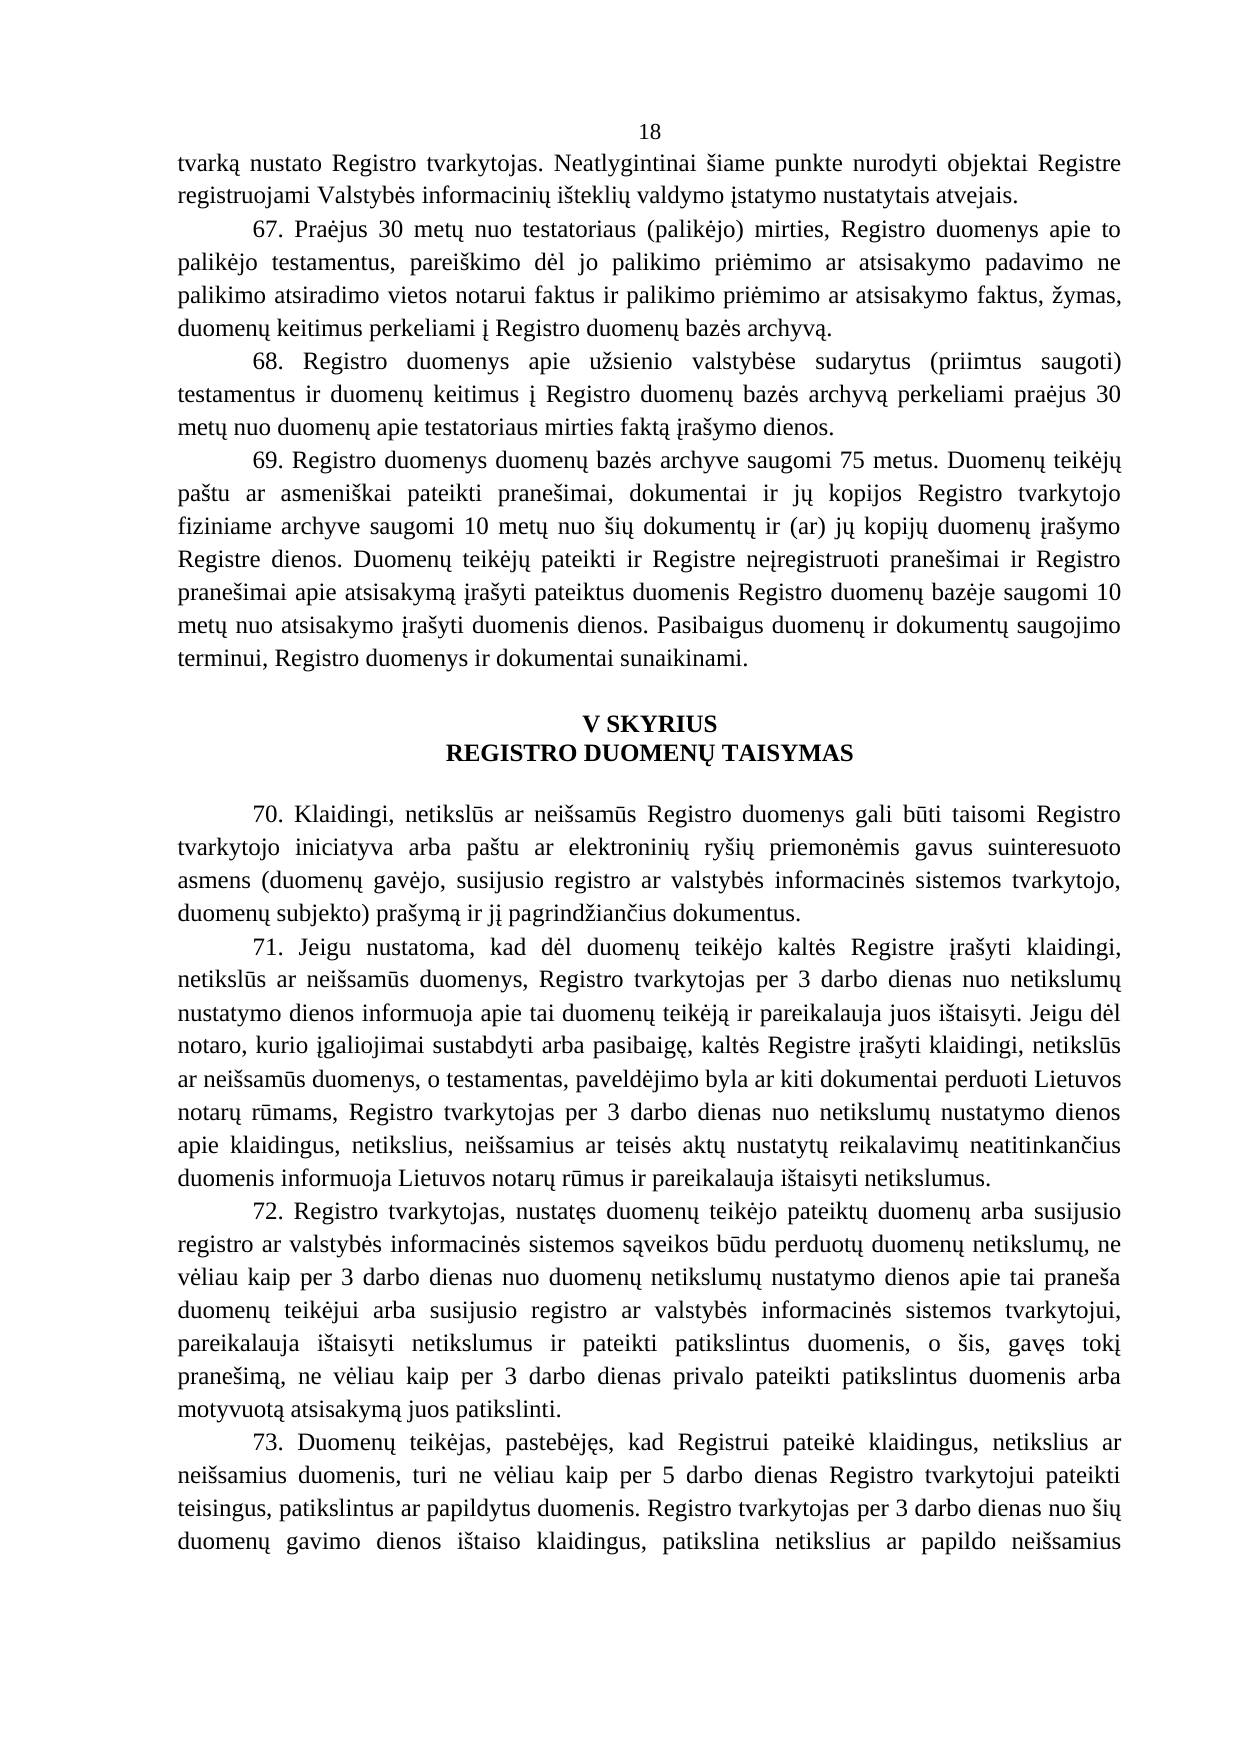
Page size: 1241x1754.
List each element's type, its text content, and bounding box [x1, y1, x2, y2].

text 68. Registro duomenys apie užsienio valstybėse sudarytus (priimtus saugoti) testamentus ir duomenų keitimus į Registro duomenų bazės archyvą perkeliami praėjus 30 metų nuo duomenų apie testatoriaus mirties faktą įrašymo dienos. [177, 346, 1122, 441]
text 67. Praėjus 30 metų nuo testatoriaus (palikėjo) mirties, Registro duomenys apie to palikėjo testamentus, pareiškimo dėl jo palikimo priėmimo ar atsisakymo padavimo ne palikimo atsiradimo vietos notarui faktus ir palikimo priėmimo ar atsisakymo faktus, žymas, duomenų keitimus perkeliami į Registro duomenų bazės archyvą. [177, 214, 1122, 341]
text REGISTRO DUOMENŲ TAISYMAS [177, 738, 1122, 766]
text 72. Registro tvarkytojas, nustatęs duomenų teikėjo pateiktų duomenų arba susijusio registro ar valstybės informacinės sistemos sąveikos būdu perduotų duomenų netikslumų, ne vėliau kaip per 3 darbo dienas nuo duomenų netikslumų nustatymo dienos apie tai praneša duomenų teikėjui arba susijusio registro ar valstybės informacinės sistemos tvarkytojui, pareikalauja ištaisyti netikslumus ir pateikti patikslintus duomenis, o šis, gavęs tokį pranešimą, ne vėliau kaip per 3 darbo dienas privalo pateikti patikslintus duomenis arba motyvuotą atsisakymą juos patikslinti. [177, 1196, 1122, 1423]
text tvarką nustato Registro tvarkytojas. Neatlygintinai šiame punkte nurodyti objektai Registre registruojami Valstybės informacinių išteklių valdymo įstatymo nustatytais atvejais. [177, 148, 1122, 209]
text 71. Jeigu nustatoma, kad dėl duomenų teikėjo kaltės Registre įrašyti klaidingi, netikslūs ar neišsamūs duomenys, Registro tvarkytojas per 3 darbo dienas nuo netikslumų nustatymo dienos informuoja apie tai duomenų teikėją ir pareikalauja juos ištaisyti. Jeigu dėl notaro, kurio įgaliojimai sustabdyti arba pasibaigę, kaltės Registre įrašyti klaidingi, netikslūs ar neišsamūs duomenys, o testamentas, paveldėjimo byla ar kiti dokumentai perduoti Lietuvos notarų rūmams, Registro tvarkytojas per 3 darbo dienas nuo netikslumų nustatymo dienos apie klaidingus, netikslius, neišsamius ar teisės aktų nustatytų reikalavimų neatitinkančius duomenis informuoja Lietuvos notarų rūmus ir pareikalauja ištaisyti netikslumus. [177, 932, 1122, 1191]
text 70. Klaidingi, netikslūs ar neišsamūs Registro duomenys gali būti taisomi Registro tvarkytojo iniciatyva arba paštu ar elektroninių ryšių priemonėmis gavus suinteresuoto asmens (duomenų gavėjo, susijusio registro ar valstybės informacinės sistemos tvarkytojo, duomenų subjekto) prašymą ir jį pagrindžiančius dokumentus. [177, 799, 1122, 927]
text 73. Duomenų teikėjas, pastebėjęs, kad Registrui pateikė klaidingus, netikslius ar neišsamius duomenis, turi ne vėliau kaip per 5 darbo dienas Registro tvarkytojui pateikti teisingus, patikslintus ar papildytus duomenis. Registro tvarkytojas per 3 darbo dienas nuo šių duomenų gavimo dienos ištaiso klaidingus, patikslina netikslius ar papildo neišsamius [177, 1427, 1122, 1555]
text 69. Registro duomenys duomenų bazės archyve saugomi 75 metus. Duomenų teikėjų paštu ar asmeniškai pateikti pranešimai, dokumentai ir jų kopijos Registro tvarkytojo fiziniame archyve saugomi 10 metų nuo šių dokumentų ir (ar) jų kopijų duomenų įrašymo Registre dienos. Duomenų teikėjų pateikti ir Registre neįregistruoti pranešimai ir Registro pranešimai apie atsisakymą įrašyti pateiktus duomenis Registro duomenų bazėje saugomi 10 metų nuo atsisakymo įrašyti duomenis dienos. Pasibaigus duomenų ir dokumentų saugojimo terminui, Registro duomenys ir dokumentai sunaikinami. [177, 445, 1122, 672]
text V SKYRIUS [177, 709, 1122, 738]
